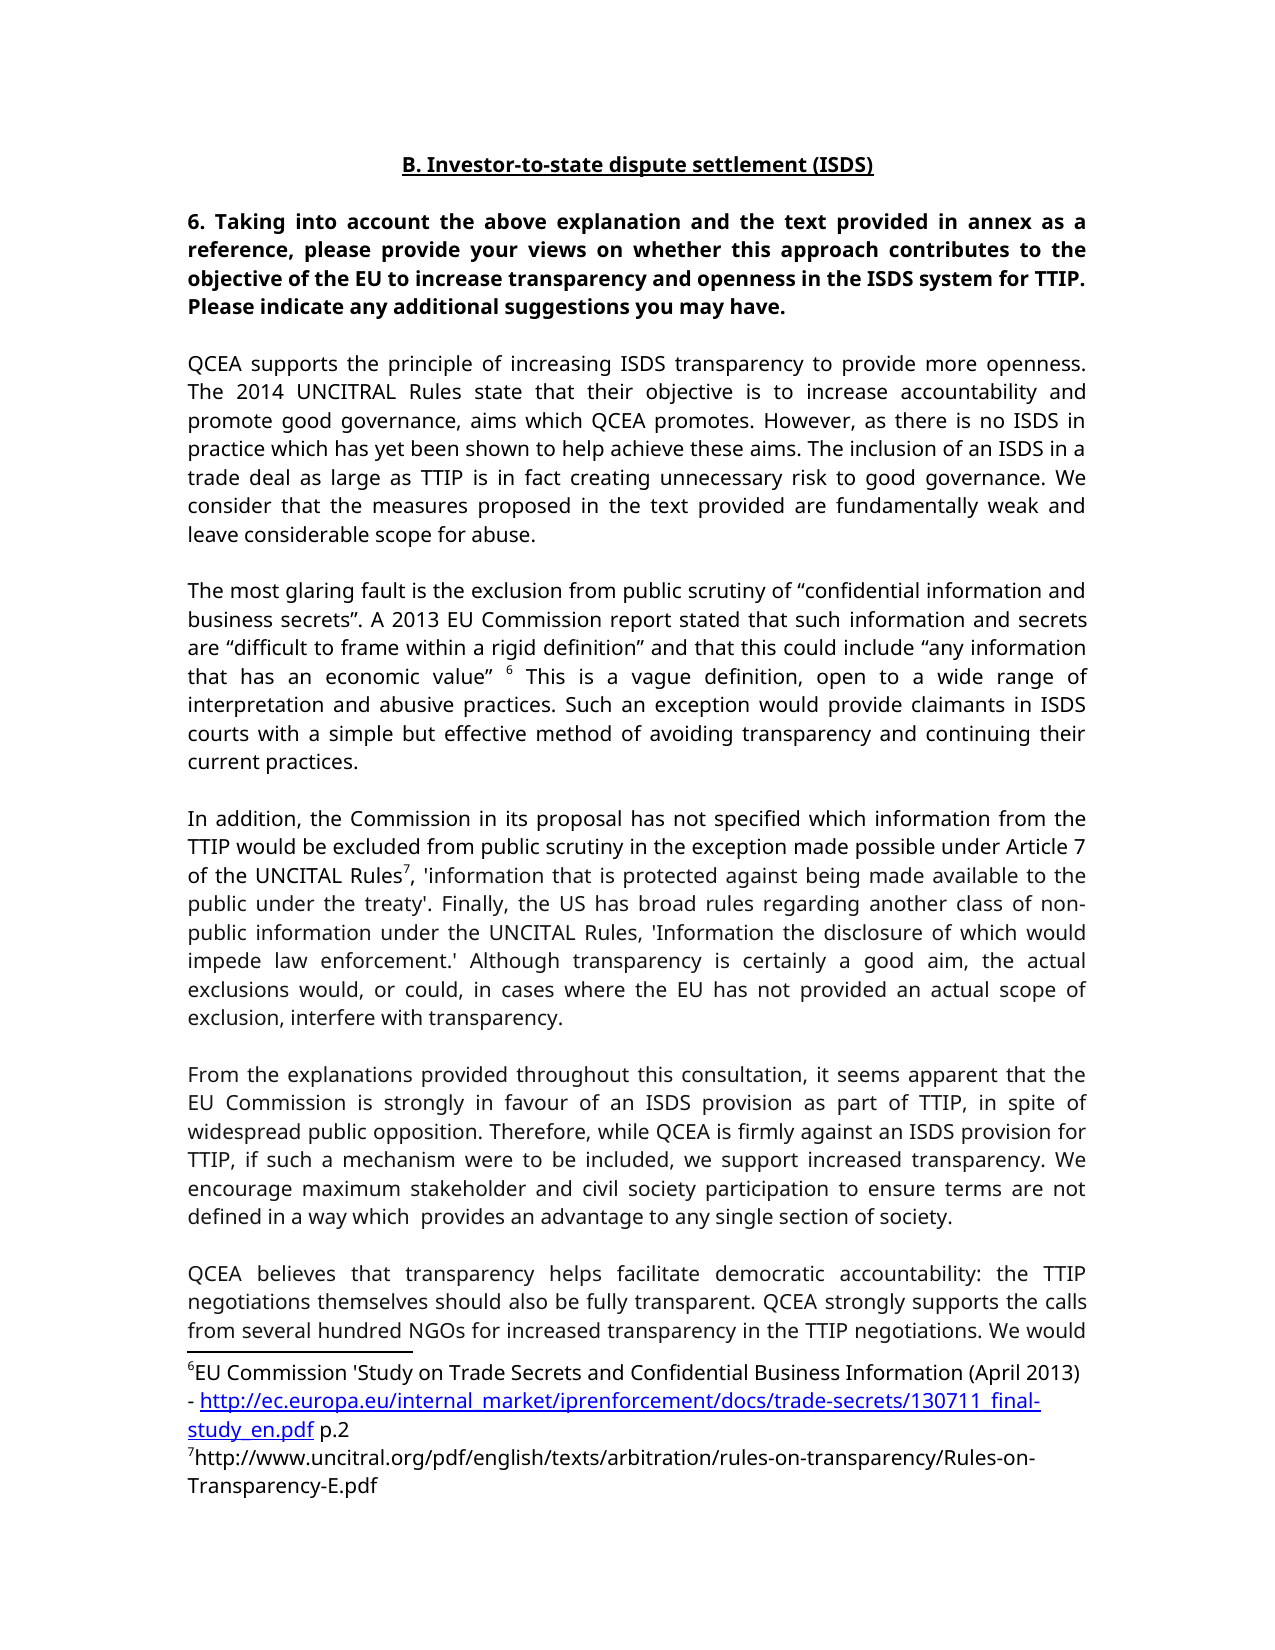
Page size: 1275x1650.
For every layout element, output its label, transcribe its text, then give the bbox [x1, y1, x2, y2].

text 6. Taking into account the above explanation and the text provided in annex as a reference, please provide your views on whether this approach contributes to the objective of the EU to increase transparency and openness in the ISDS system for TTIP. Please indicate any additional suggestions you may have. [187, 207, 1087, 321]
text The most glaring fault is the exclusion from public scrutiny of “confidential information and business secrets”. A 2013 EU Commission report stated that such information and secrets are “difficult to frame within a rigid definition” and that this could include “any information that has an economic value” This is a vague definition, open to a wide range of interpretation and abusive practices. Such an exception would provide claimants in ISDS courts with a simple but effective method of avoiding transparency and continuing their current practices. [187, 577, 1087, 776]
text http://www.uncitral.org/pdf/english/texts/arbitration/rules-on-transparency/Rules-on-Transparency-E.pdf [187, 1443, 1087, 1500]
text From the explanations provided throughout this consultation, it seems apparent that the EU Commission is strongly in favour of an ISDS provision as part of TTIP, in spite of widespread public opposition. Therefore, while QCEA is firmly against an ISDS provision for TTIP, if such a mechanism were to be included, we support increased transparency. We encourage maximum stakeholder and civil society participation to ensure terms are not defined in a way which provides an advantage to any single section of society. [187, 1060, 1087, 1231]
text QCEA supports the principle of increasing ISDS transparency to provide more openness. The 2014 UNCITRAL Rules state that their objective is to increase accountability and promote good governance, aims which QCEA promotes. However, as there is no ISDS in practice which has yet been shown to help achieve these aims. The inclusion of an ISDS in a trade deal as large as TTIP is in fact creating unnecessary risk to good governance. We consider that the measures proposed in the text provided are fundamentally weak and leave considerable scope for abuse. [187, 349, 1087, 548]
text QCEA believes that transparency helps facilitate democratic accountability: the TTIP negotiations themselves should also be fully transparent. QCEA strongly supports the calls from several hundred NGOs for increased transparency in the TTIP negotiations. We would [187, 1259, 1087, 1344]
text In addition, the Commission in its proposal has not specified which information from the TTIP would be excluded from public scrutiny in the exception made possible under Article 7 of the UNCITAL Rules, 'information that is protected against being made available to the public under the treaty'. Finally, the US has broad rules regarding another class of non-public information under the UNCITAL Rules, 'Information the disclosure of which would impede law enforcement.' Although transparency is certainly a good aim, the actual exclusions would, or could, in cases where the EU has not provided an actual scope of exclusion, interfere with transparency. [187, 804, 1087, 1032]
text EU Commission 'Study on Trade Secrets and Confidential Business Information (April 2013) - http://ec.europa.eu/internal_market/iprenforcement/docs/trade-secrets/130711_final-study_en.pdf p.2 [187, 1358, 1087, 1443]
text B. Investor-to-state dispute settlement (ISDS) [187, 150, 1087, 178]
